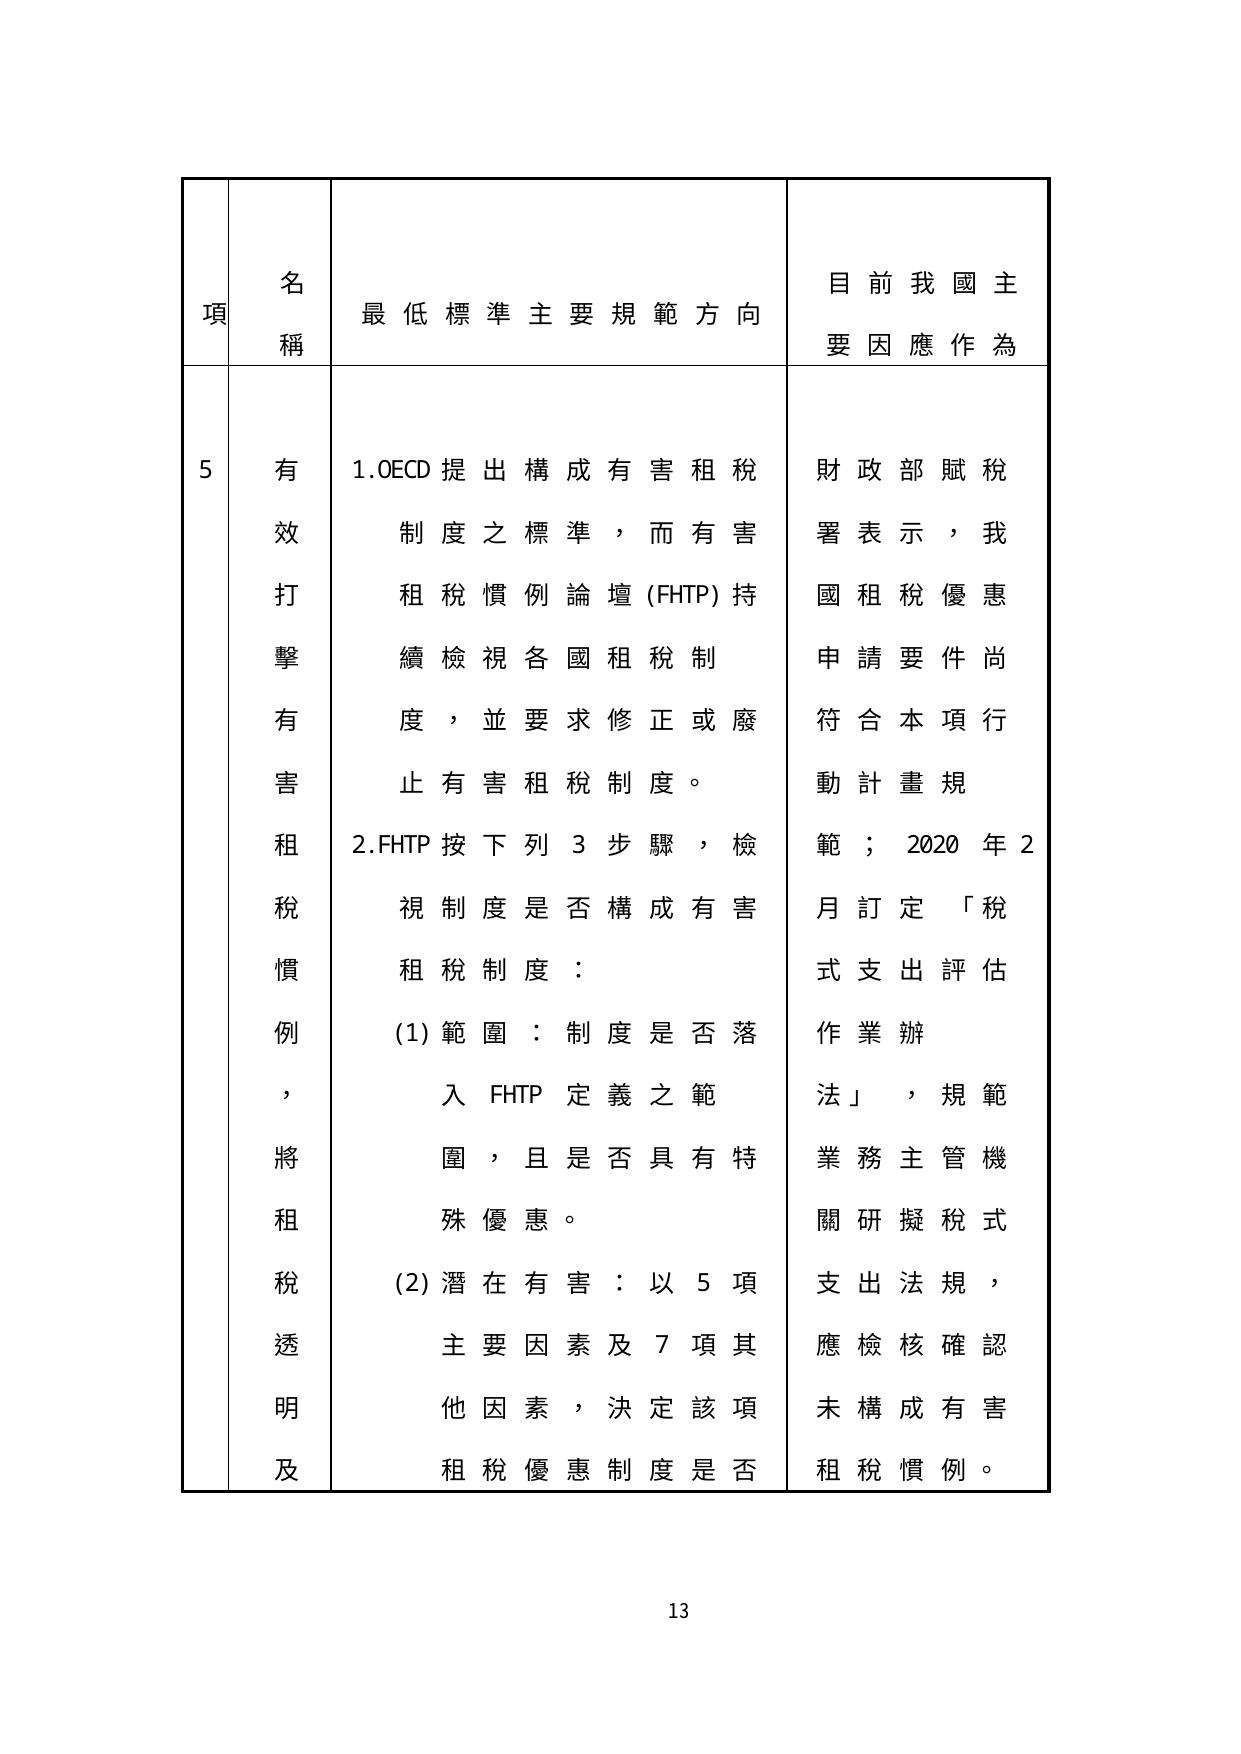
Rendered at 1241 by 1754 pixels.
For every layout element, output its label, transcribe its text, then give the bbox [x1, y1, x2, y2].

table_cell 財政部賦稅署表示，我國租稅優惠申請要件尚符合本項行動計畫規範；2020年2月訂定「稅式支出評估作業辦法」，規範業務主管機關研擬稅式支出法規，應檢核確認未構成有害租稅慣例。 [788, 366, 1047, 1490]
table_header 最低標準主要規範方向 [332, 180, 786, 365]
table_cell 5 [184, 366, 228, 1490]
table_cell 有效打擊有害租稅慣例，將租稅透明及 [229, 366, 330, 1490]
table_cell 1.OECD提出構成有害租稅制度之標準，而有害租稅慣例論壇(FHTP)持續檢視各國租稅制度，並要求修正或廢止有害租稅制度。 2.FHTP按下列3步驟，檢視制度是否構成有害租稅制度： (1)範圍：制度是否落入FHTP定義之範圍，且是否具有特殊優惠。 (2)潛在有害：以5項主要因素及7項其他因素，決定該項租稅優惠制度是否 [332, 366, 786, 1490]
table_header 項 [184, 180, 228, 365]
table_header 名稱 [229, 180, 330, 365]
table_header 目前我國主要因應作為 [788, 180, 1047, 365]
